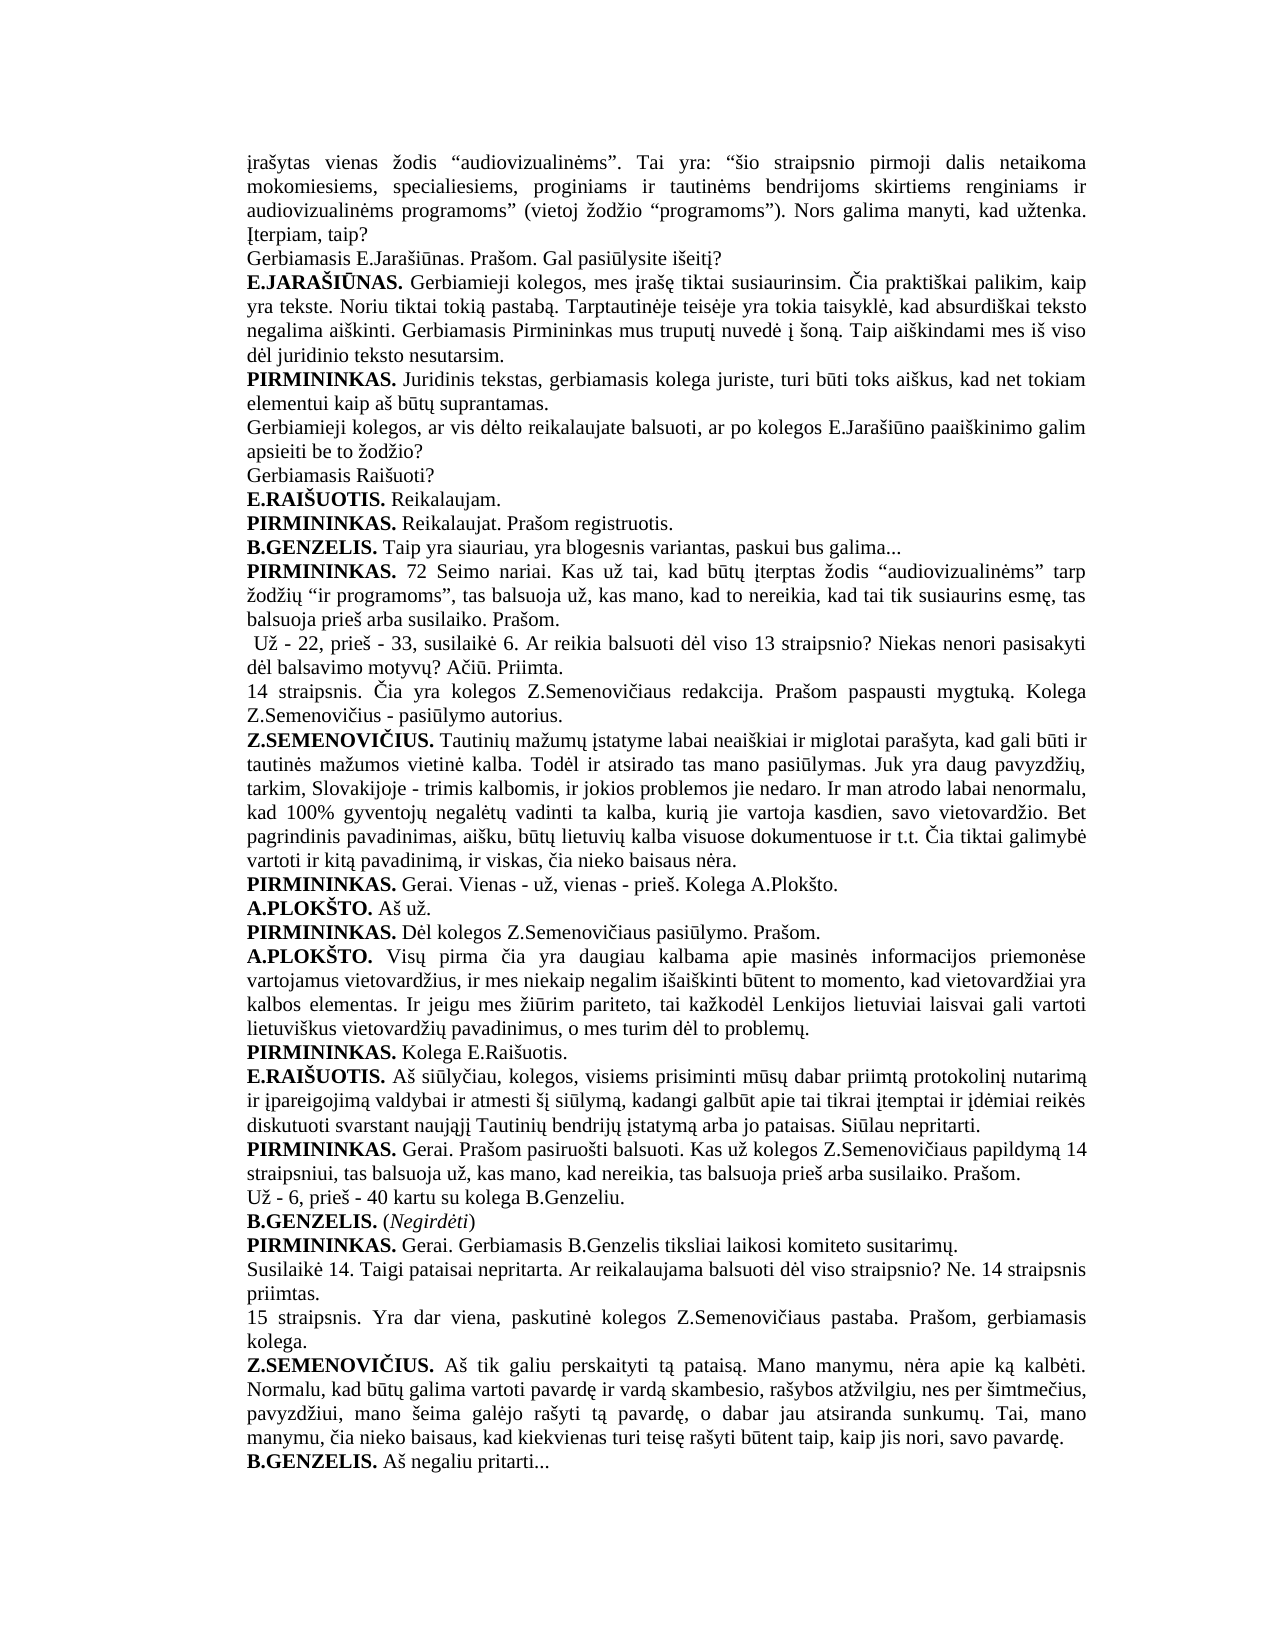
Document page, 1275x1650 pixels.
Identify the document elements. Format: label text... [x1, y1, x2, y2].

text A.PLOKŠTO. Aš už. [247, 896, 1087, 920]
text Gerbiamasis E.Jarašiūnas. Prašom. Gal pasiūlysite išeitį? [247, 246, 1087, 270]
text B.GENZELIS. Taip yra siauriau, yra blogesnis variantas, paskui bus galima... [247, 535, 1087, 559]
text E.JARAŠIŪNAS. Gerbiamieji kolegos, mes įrašę tiktai susiaurinsim. Čia praktiškai palikim, kaip yra tekste. Noriu tiktai tokią pastabą. Tarptautinėje teisėje yra tokia taisyklė, kad absurdiškai teksto negalima aiškinti. Gerbiamasis Pirmininkas mus truputį nuvedė į šoną. Taip aiškindami mes iš viso dėl juridinio teksto nesutarsim. [247, 270, 1087, 367]
text PIRMININKAS. Dėl kolegos Z.Semenovičiaus pasiūlymo. Prašom. [247, 920, 1087, 944]
text įrašytas vienas žodis “audiovizualinėms”. Tai yra: “šio straipsnio pirmoji dalis netaikoma mokomiesiems, specialiesiems, proginiams ir tautinėms bendrijoms skirtiems renginiams ir audiovizualinėms programoms” (vietoj žodžio “programoms”). Nors galima manyti, kad užtenka. Įterpiam, taip? [247, 150, 1087, 246]
text Už - 6, prieš - 40 kartu su kolega B.Genzeliu. [247, 1185, 1087, 1209]
text PIRMININKAS. Juridinis tekstas, gerbiamasis kolega juriste, turi būti toks aiškus, kad net tokiam elementui kaip aš būtų suprantamas. [247, 367, 1087, 415]
text B.GENZELIS. Aš negaliu pritarti... [247, 1449, 1087, 1473]
text Z.SEMENOVIČIUS. Tautinių mažumų įstatyme labai neaiškiai ir miglotai parašyta, kad gali būti ir tautinės mažumos vietinė kalba. Todėl ir atsirado tas mano pasiūlymas. Juk yra daug pavyzdžių, tarkim, Slovakijoje - trimis kalbomis, ir jokios problemos jie nedaro. Ir man atrodo labai nenormalu, kad 100% gyventojų negalėtų vadinti ta kalba, kurią jie vartoja kasdien, savo vietovardžio. Bet pagrindinis pavadinimas, aišku, būtų lietuvių kalba visuose dokumentuose ir t.t. Čia tiktai galimybė vartoti ir kitą pavadinimą, ir viskas, čia nieko baisaus nėra. [247, 727, 1087, 872]
text Susilaikė 14. Taigi pataisai nepritarta. Ar reikalaujama balsuoti dėl viso straipsnio? Ne. 14 straipsnis priimtas. [247, 1257, 1087, 1305]
text 14 straipsnis. Čia yra kolegos Z.Semenovičiaus redakcija. Prašom paspausti mygtuką. Kolega Z.Semenovičius - pasiūlymo autorius. [247, 679, 1087, 727]
text 15 straipsnis. Yra dar viena, paskutinė kolegos Z.Semenovičiaus pastaba. Prašom, gerbiamasis kolega. [247, 1305, 1087, 1353]
text PIRMININKAS. Gerai. Gerbiamasis B.Genzelis tiksliai laikosi komiteto susitarimų. [247, 1233, 1087, 1257]
text A.PLOKŠTO. Visų pirma čia yra daugiau kalbama apie masinės informacijos priemonėse vartojamus vietovardžius, ir mes niekaip negalim išaiškinti būtent to momento, kad vietovardžiai yra kalbos elementas. Ir jeigu mes žiūrim pariteto, tai kažkodėl Lenkijos lietuviai laisvai gali vartoti lietuviškus vietovardžių pavadinimus, o mes turim dėl to problemų. [247, 944, 1087, 1040]
text E.RAIŠUOTIS. Reikalaujam. [247, 487, 1087, 511]
text PIRMININKAS. Reikalaujat. Prašom registruotis. [247, 511, 1087, 535]
text Gerbiamasis Raišuoti? [247, 463, 1087, 487]
text PIRMININKAS. Gerai. Prašom pasiruošti balsuoti. Kas už kolegos Z.Semenovičiaus papildymą 14 straipsniui, tas balsuoja už, kas mano, kad nereikia, tas balsuoja prieš arba susilaiko. Prašom. [247, 1137, 1087, 1185]
text PIRMININKAS. Gerai. Vienas - už, vienas - prieš. Kolega A.Plokšto. [247, 872, 1087, 896]
text Gerbiamieji kolegos, ar vis dėlto reikalaujate balsuoti, ar po kolegos E.Jarašiūno paaiškinimo galim apsieiti be to žodžio? [247, 415, 1087, 463]
text Už - 22, prieš - 33, susilaikė 6. Ar reikia balsuoti dėl viso 13 straipsnio? Niekas nenori pasisakyti dėl balsavimo motyvų? Ačiū. Priimta. [247, 631, 1087, 679]
text Z.SEMENOVIČIUS. Aš tik galiu perskaityti tą pataisą. Mano manymu, nėra apie ką kalbėti. Normalu, kad būtų galima vartoti pavardę ir vardą skambesio, rašybos atžvilgiu, nes per šimtmečius, pavyzdžiui, mano šeima galėjo rašyti tą pavardę, o dabar jau atsiranda sunkumų. Tai, mano manymu, čia nieko baisaus, kad kiekvienas turi teisę rašyti būtent taip, kaip jis nori, savo pavardę. [247, 1353, 1087, 1449]
text PIRMININKAS. Kolega E.Raišuotis. [247, 1040, 1087, 1064]
text B.GENZELIS. (Negirdėti) [247, 1209, 1087, 1233]
text E.RAIŠUOTIS. Aš siūlyčiau, kolegos, visiems prisiminti mūsų dabar priimtą protokolinį nutarimą ir įpareigojimą valdybai ir atmesti šį siūlymą, kadangi galbūt apie tai tikrai įtemptai ir įdėmiai reikės diskutuoti svarstant naująjį Tautinių bendrijų įstatymą arba jo pataisas. Siūlau nepritarti. [247, 1064, 1087, 1137]
text PIRMININKAS. 72 Seimo nariai. Kas už tai, kad būtų įterptas žodis “audiovizualinėms” tarp žodžių “ir programoms”, tas balsuoja už, kas mano, kad to nereikia, kad tai tik susiaurins esmę, tas balsuoja prieš arba susilaiko. Prašom. [247, 559, 1087, 631]
